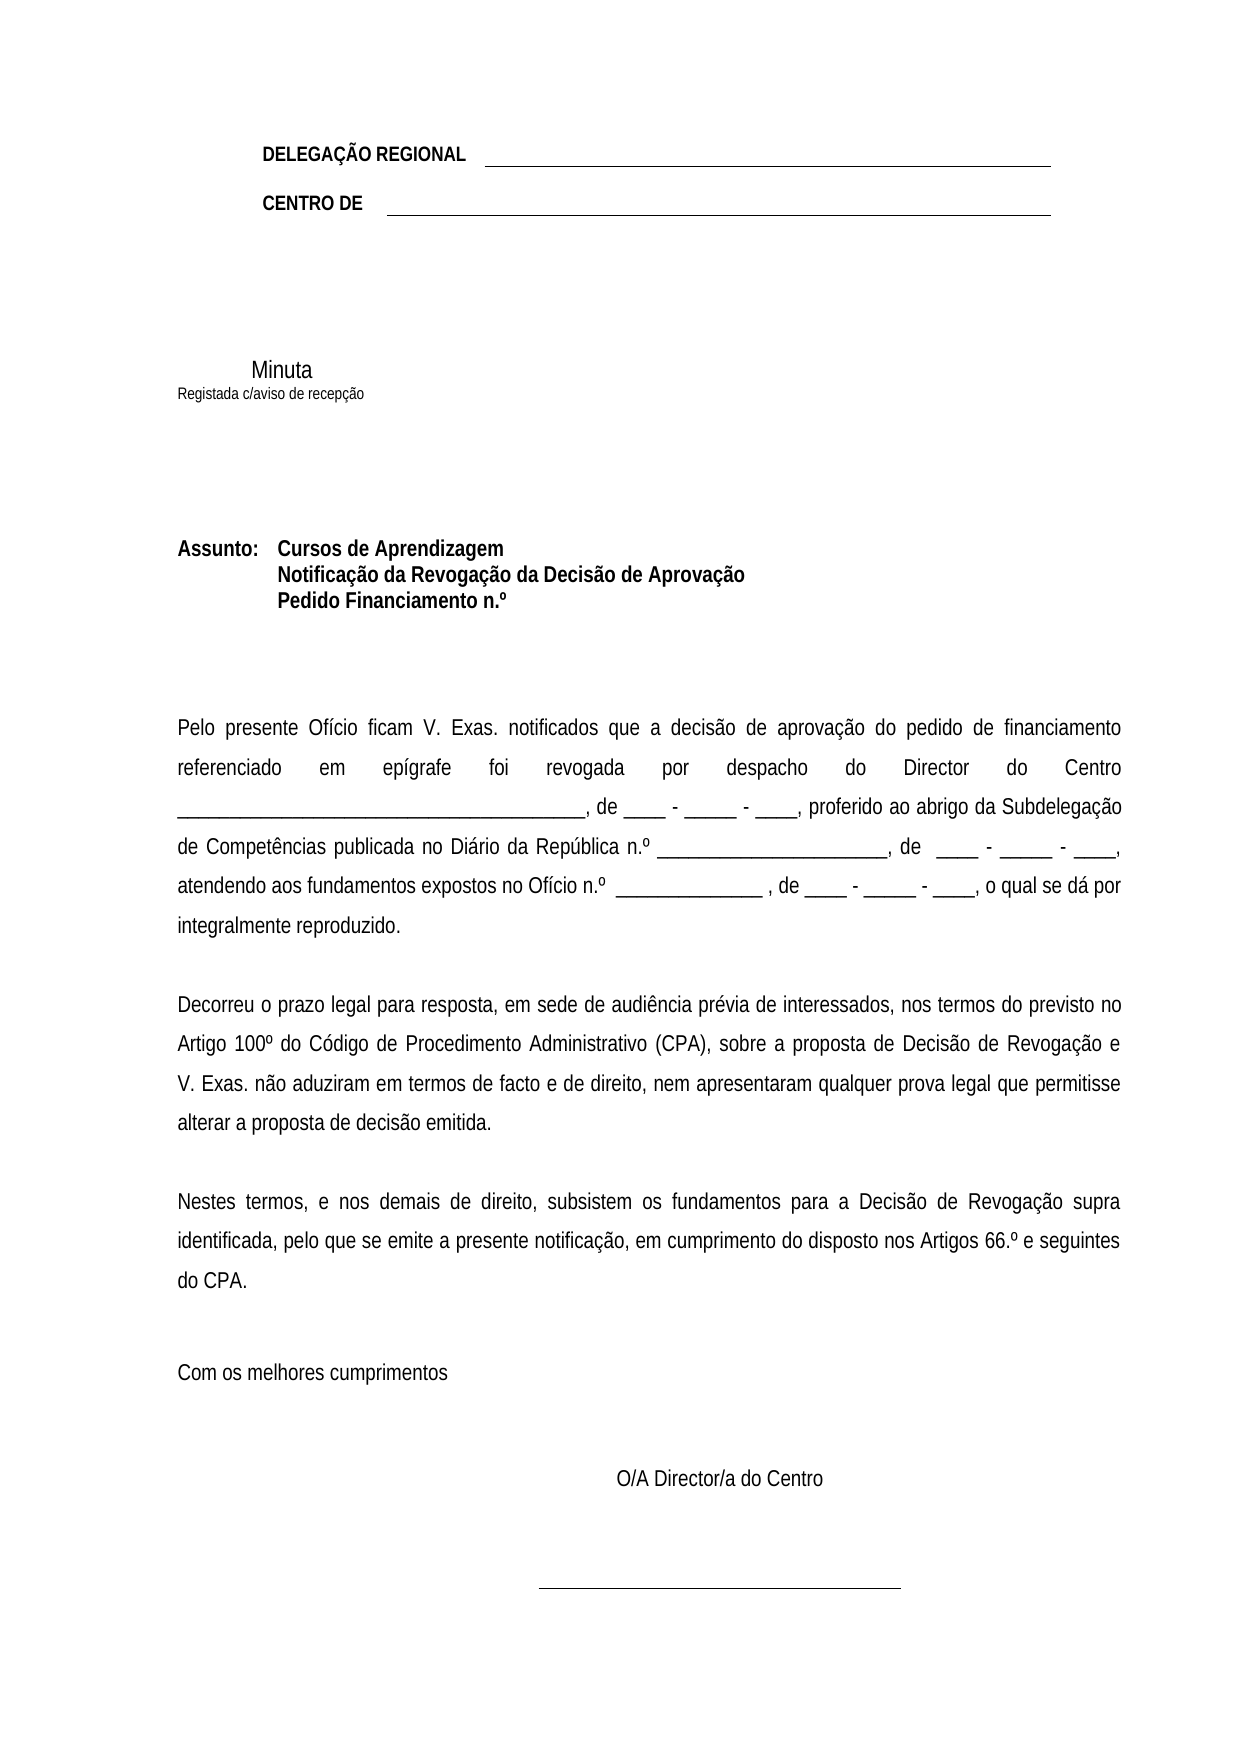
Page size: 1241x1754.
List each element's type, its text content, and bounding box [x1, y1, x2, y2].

table_cell [387, 191, 1051, 215]
text Assunto: Cursos de Aprendizagem [177, 534, 1122, 561]
table_header [485, 142, 1051, 166]
subtitle Registada c/aviso de recepção [177, 384, 1122, 403]
text Decorreu o prazo legal para resposta, em sede de audiência prévia de interessados, nos termos do previsto no Artigo 100º do Código de Procedimento Administrativo (CPA), sobre a proposta de Decisão de Revogação e V. Exas. não aduziram em termos de facto e de direito, nem apresentaram qualquer prova legal que permitisse alterar a proposta de decisão emitida. [177, 991, 1122, 1135]
table_header [901, 1465, 1137, 1491]
table_header [177, 1465, 538, 1491]
table_cell [177, 166, 251, 191]
table_header [177, 142, 251, 166]
subtitle Minuta [177, 355, 1122, 384]
table_cell [901, 1491, 1137, 1588]
table_header DELEGAÇÃO REGIONAL [251, 142, 484, 166]
table_cell [1051, 166, 1137, 191]
text Com os melhores cumprimentos [177, 1359, 1122, 1385]
text Notificação da Revogação da Decisão de Aprovação [277, 561, 1122, 587]
table_header [1051, 142, 1137, 166]
table_cell [485, 167, 1051, 191]
table_cell [539, 1491, 901, 1588]
table_cell [251, 166, 484, 191]
table_cell [177, 191, 251, 215]
table_cell [177, 1491, 538, 1588]
table_cell [1051, 191, 1137, 215]
text Nestes termos, e nos demais de direito, subsistem os fundamentos para a Decisão de Revogação supra identificada, pelo que se emite a presente notificação, em cumprimento do disposto nos Artigos 66.º e seguintes do CPA. [177, 1188, 1122, 1293]
table_cell CENTRO DE [251, 191, 387, 215]
text Pelo presente Ofício ficam V. Exas. notificados que a decisão de aprovação do pedido de financiamento referenciado em epígrafe foi revogada por despacho do Director do Centro _______________________________________, de ____ - _____ - ____, proferido ao abrigo da Subdelegação de Competências publicada no Diário da República n.º ______________________, de ____ - _____ - ____, atendendo aos fundamentos expostos no Ofício n.º ______________ , de ____ - _____ - ____, o qual se dá por integralmente reproduzido. [177, 714, 1122, 938]
text Pedido Financiamento n.º [277, 587, 1122, 614]
table_header O/A Director/a do Centro [539, 1465, 901, 1491]
